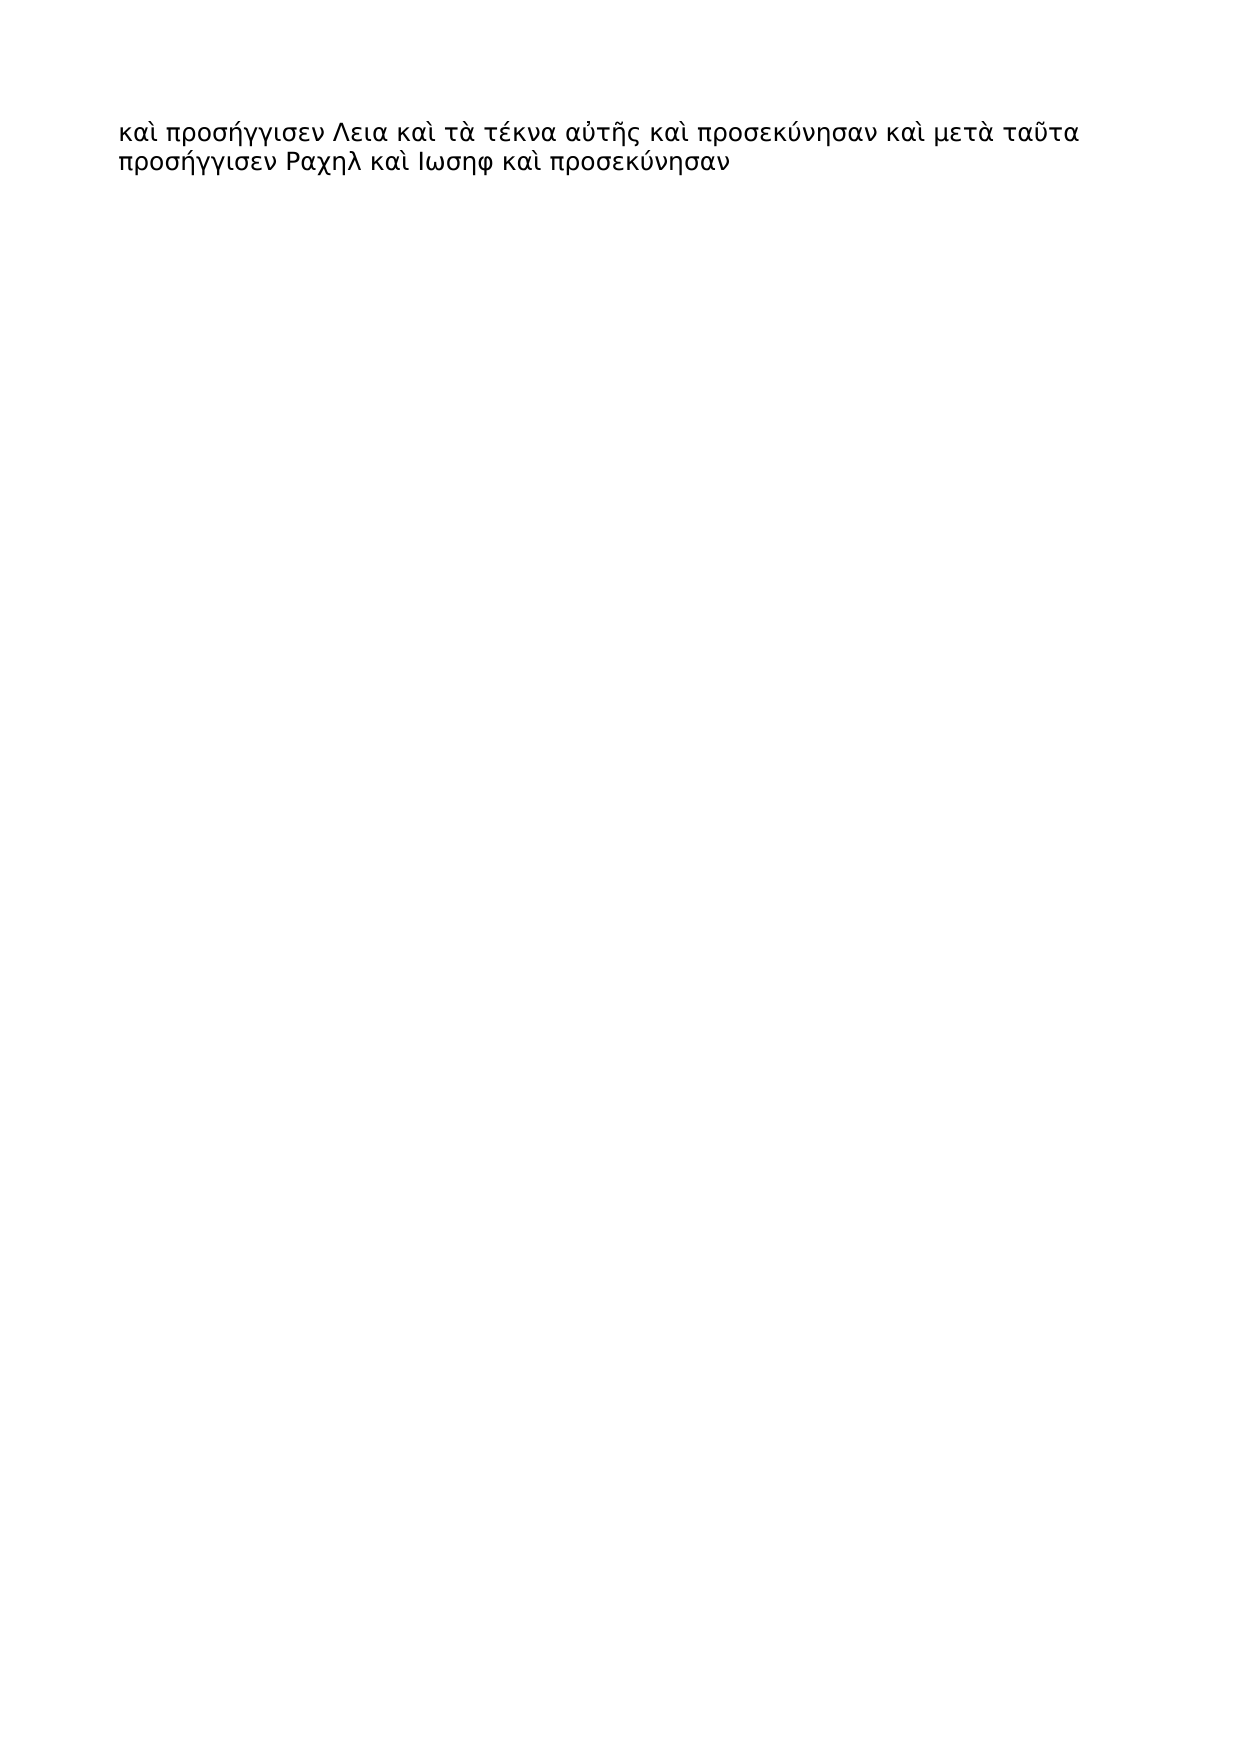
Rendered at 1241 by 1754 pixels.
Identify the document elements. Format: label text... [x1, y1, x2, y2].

text καὶ προσήγγισεν Λεια καὶ τὰ τέκνα αὐτῆς καὶ προσεκύνησαν καὶ μετὰ ταῦτα προσήγγισεν Ραχηλ καὶ Ιωσηφ καὶ προσεκύνησαν [118, 118, 1122, 176]
